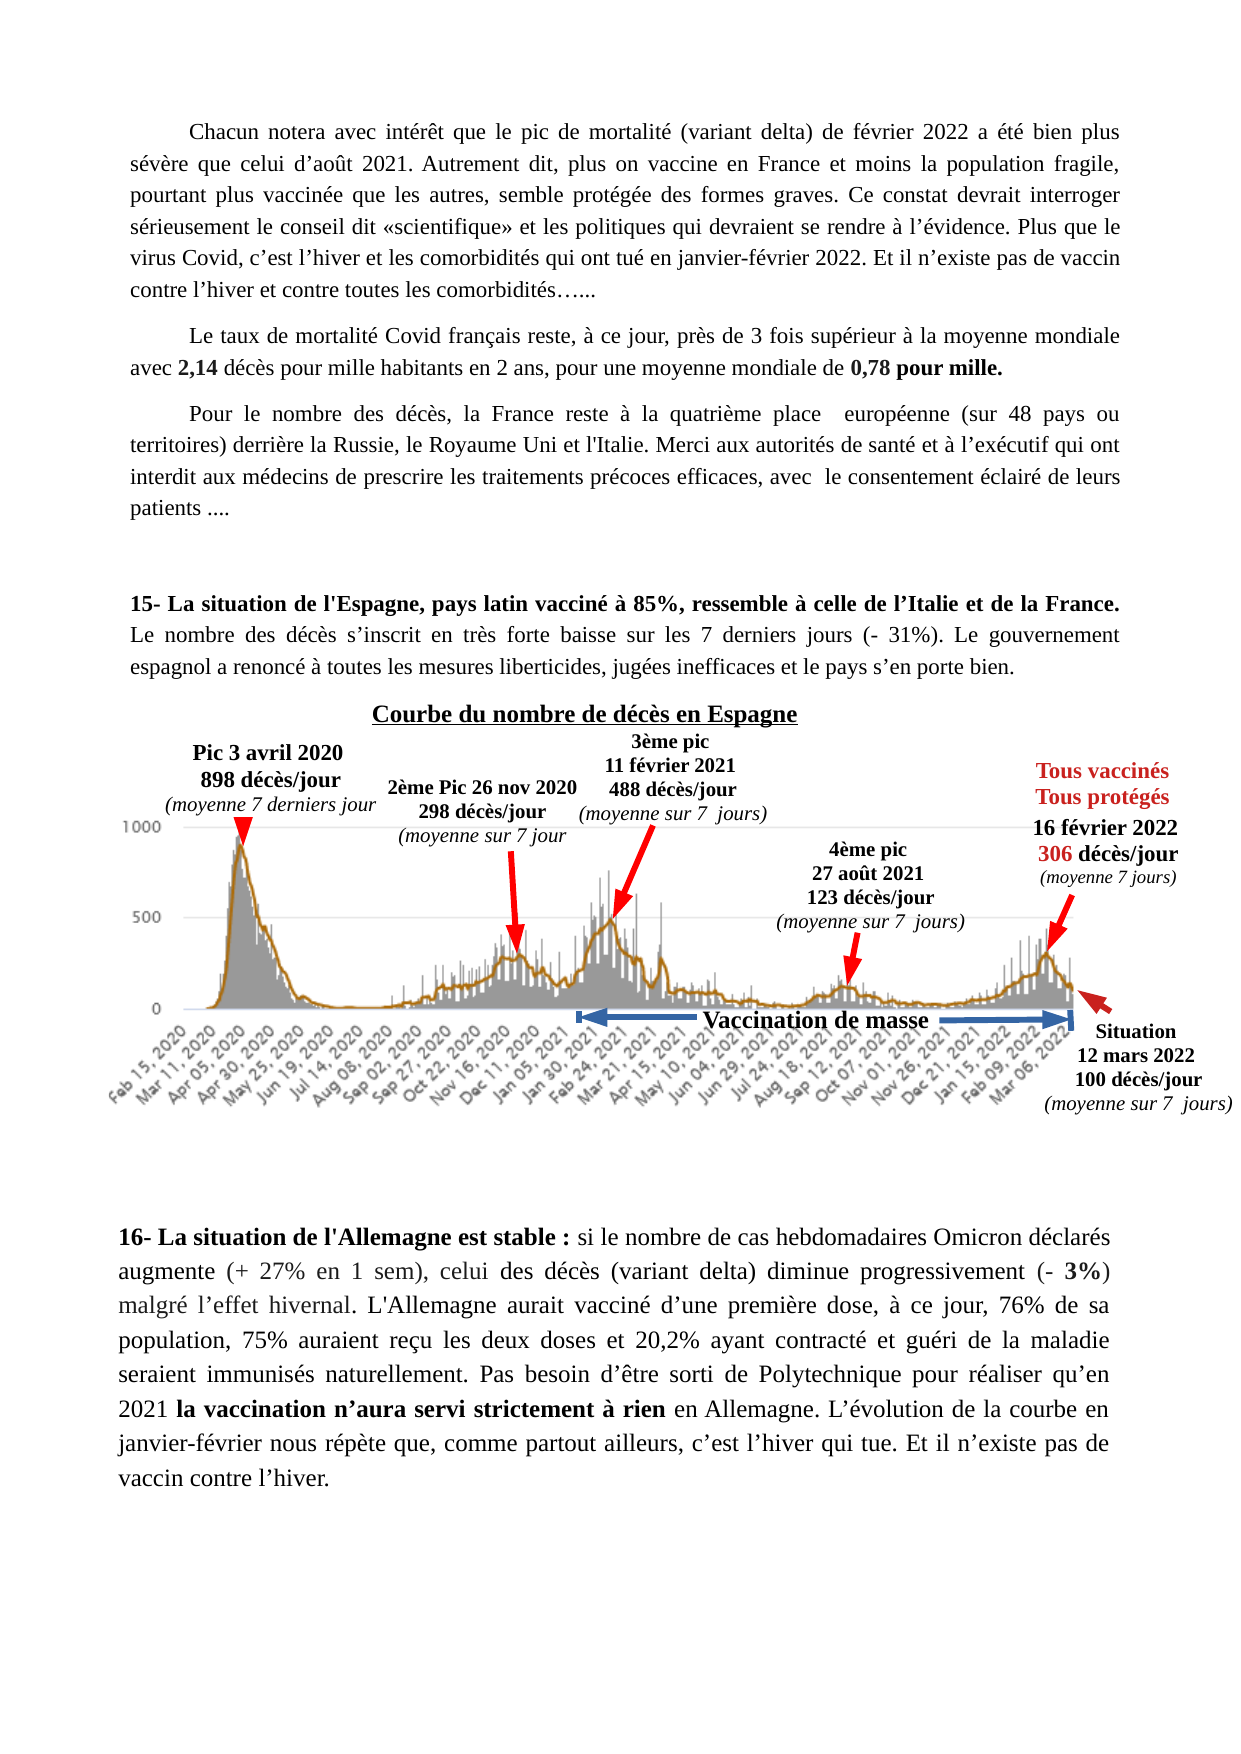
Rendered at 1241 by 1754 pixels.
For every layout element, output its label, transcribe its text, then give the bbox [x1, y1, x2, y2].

picture [108, 808, 1078, 1118]
text 15- La situation de l'Espagne, pays latin vacciné à 85%, ressemble à celle de l’Italie et de la France. Le nombre des décès s’inscrit en très forte baisse sur les 7 derniers jours (- 31%). Le gouvernement espagnol a renoncé à toutes les mesures liberticides, jugées inefficaces et le pays s’en porte bien. [130, 590, 1122, 679]
text 16- La situation de l'Allemagne est stable : si le nombre de cas hebdomadaires Omicron déclarés augmente (+ 27% en 1 sem), celui des décès (variant delta) diminue progressivement (- 3%) malgré l’effet hivernal. L'Allemagne aurait vacciné d’une première dose, à ce jour, 76% de sa population, 75% auraient reçu les deux doses et 20,2% ayant contracté et guéri de la maladie seraient immunisés naturellement. Pas besoin d’être sorti de Polytechnique pour réaliser qu’en 2021 la vaccination n’aura servi strictement à rien en Allemagne. L’évolution de la courbe en janvier-février nous répète que, comme partout ailleurs, c’est l’hiver qui tue. Et il n’existe pas de vaccin contre l’hiver. [118, 1222, 1110, 1492]
text Courbe du nombre de décès en Espagne [130, 699, 1039, 728]
text Pour le nombre des décès, la France reste à la quatrième place européenne (sur 48 pays ou territoires) derrière la Russie, le Royaume Uni et l'Italie. Merci aux autorités de santé et à l’exécutif qui ont interdit aux médecins de prescrire les traitements précoces efficaces, avec le consentement éclairé de leurs patients .... [130, 400, 1122, 521]
text Le taux de mortalité Covid français reste, à ce jour, près de 3 fois supérieur à la moyenne mondiale avec 2,14 décès pour mille habitants en 2 ans, pour une moyenne mondiale de 0,78 pour mille. [130, 322, 1122, 380]
text Chacun notera avec intérêt que le pic de mortalité (variant delta) de février 2022 a été bien plus sévère que celui d’août 2021. Autrement dit, plus on vaccine en France et moins la population fragile, pourtant plus vaccinée que les autres, semble protégée des formes graves. Ce constat devrait interroger sérieusement le conseil dit «scientifique» et les politiques qui devraient se rendre à l’évidence. Plus que le virus Covid, c’est l’hiver et les comorbidités qui ont tué en janvier-février 2022. Et il n’existe pas de vaccin contre l’hiver et contre toutes les comorbidités…... [130, 118, 1122, 302]
